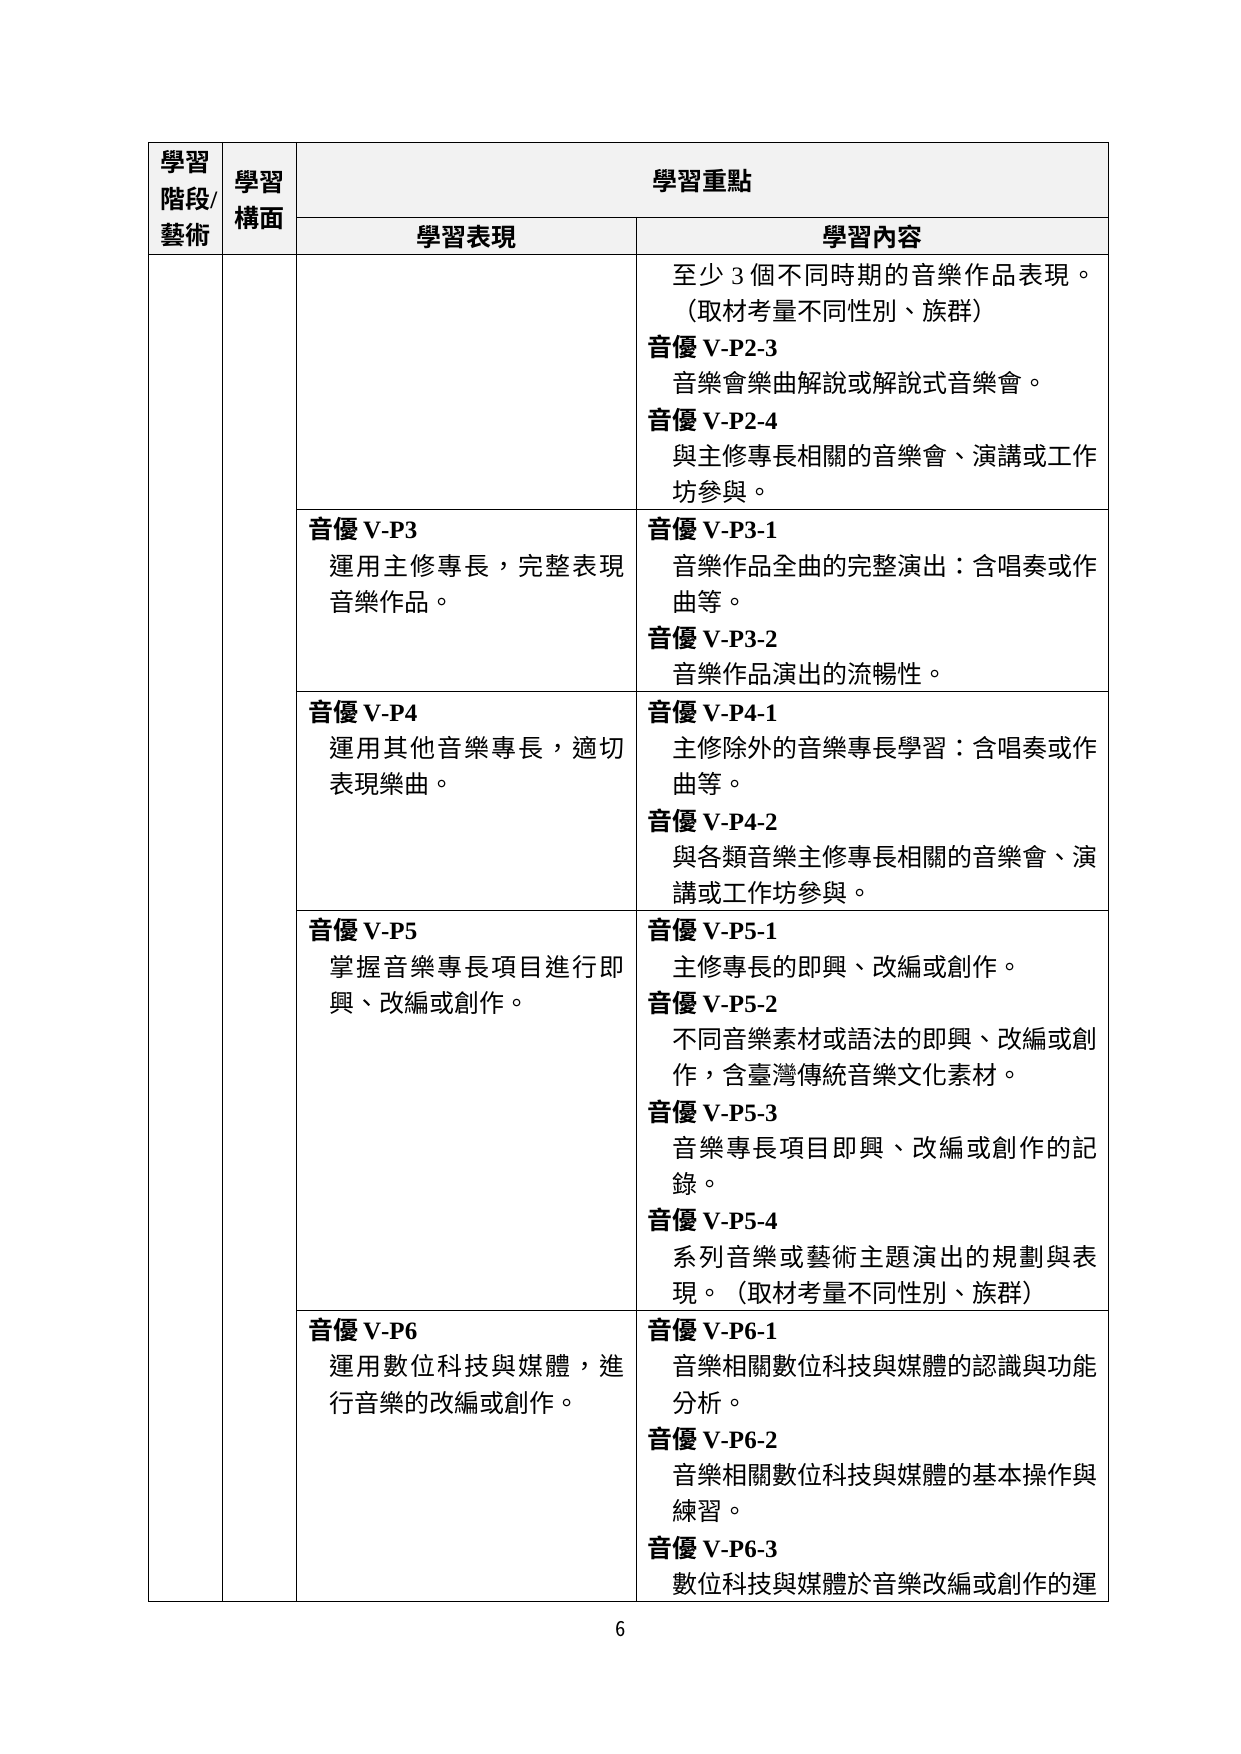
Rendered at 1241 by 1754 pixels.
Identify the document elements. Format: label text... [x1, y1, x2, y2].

table_cell 至少3個不同時期的音樂作品表現。（取材考量不同性別、族群） 音優V-P2-3 音樂會樂曲解說或解說式音樂會。 音優V-P2-4 與主修專長相關的音樂會、演講或工作坊參與。 [637, 255, 1108, 509]
table_cell 音優V-P6 運用數位科技與媒體，進行音樂的改編或創作。 [297, 1311, 636, 1601]
table_cell 音優V-P3-1 音樂作品全曲的完整演出：含唱奏或作曲等。 音優V-P3-2 音樂作品演出的流暢性。 [637, 510, 1108, 691]
table_header 學習重點 [297, 143, 1108, 217]
table_cell [223, 255, 296, 1601]
table_cell 第五學習階段/音樂 [149, 255, 222, 1601]
table_cell 音優V-P4 運用其他音樂專長，適切表現樂曲。 [297, 692, 636, 910]
table_cell 音優V-P3 運用主修專長，完整表現音樂作品。 [297, 510, 636, 691]
table_cell 音優V-P5-1 主修專長的即興、改編或創作。 音優V-P5-2 不同音樂素材或語法的即興、改編或創作，含臺灣傳統音樂文化素材。 音優V-P5-3 音樂專長項目即興、改編或創作的記錄。 音優V-P5-4 系列音樂或藝術主題演出的規劃與表現。（取材考量不同性別、族群） [637, 911, 1108, 1309]
table_header 學習階段/藝術專長 [149, 143, 222, 254]
table_header 學習構面 [223, 143, 296, 254]
table_cell 學習內容 [637, 218, 1108, 254]
table_cell 音優V-P4-1 主修除外的音樂專長學習：含唱奏或作曲等。 音優V-P4-2 與各類音樂主修專長相關的音樂會、演講或工作坊參與。 [637, 692, 1108, 910]
table_cell 學習表現 [297, 218, 636, 254]
table_cell 音優V-P6-1 音樂相關數位科技與媒體的認識與功能分析。 音優V-P6-2 音樂相關數位科技與媒體的基本操作與練習。 音優V-P6-3 數位科技與媒體於音樂改編或創作的運 [637, 1311, 1108, 1601]
table_cell [297, 255, 636, 509]
table_cell 音優V-P5 掌握音樂專長項目進行即興、改編或創作。 [297, 911, 636, 1309]
